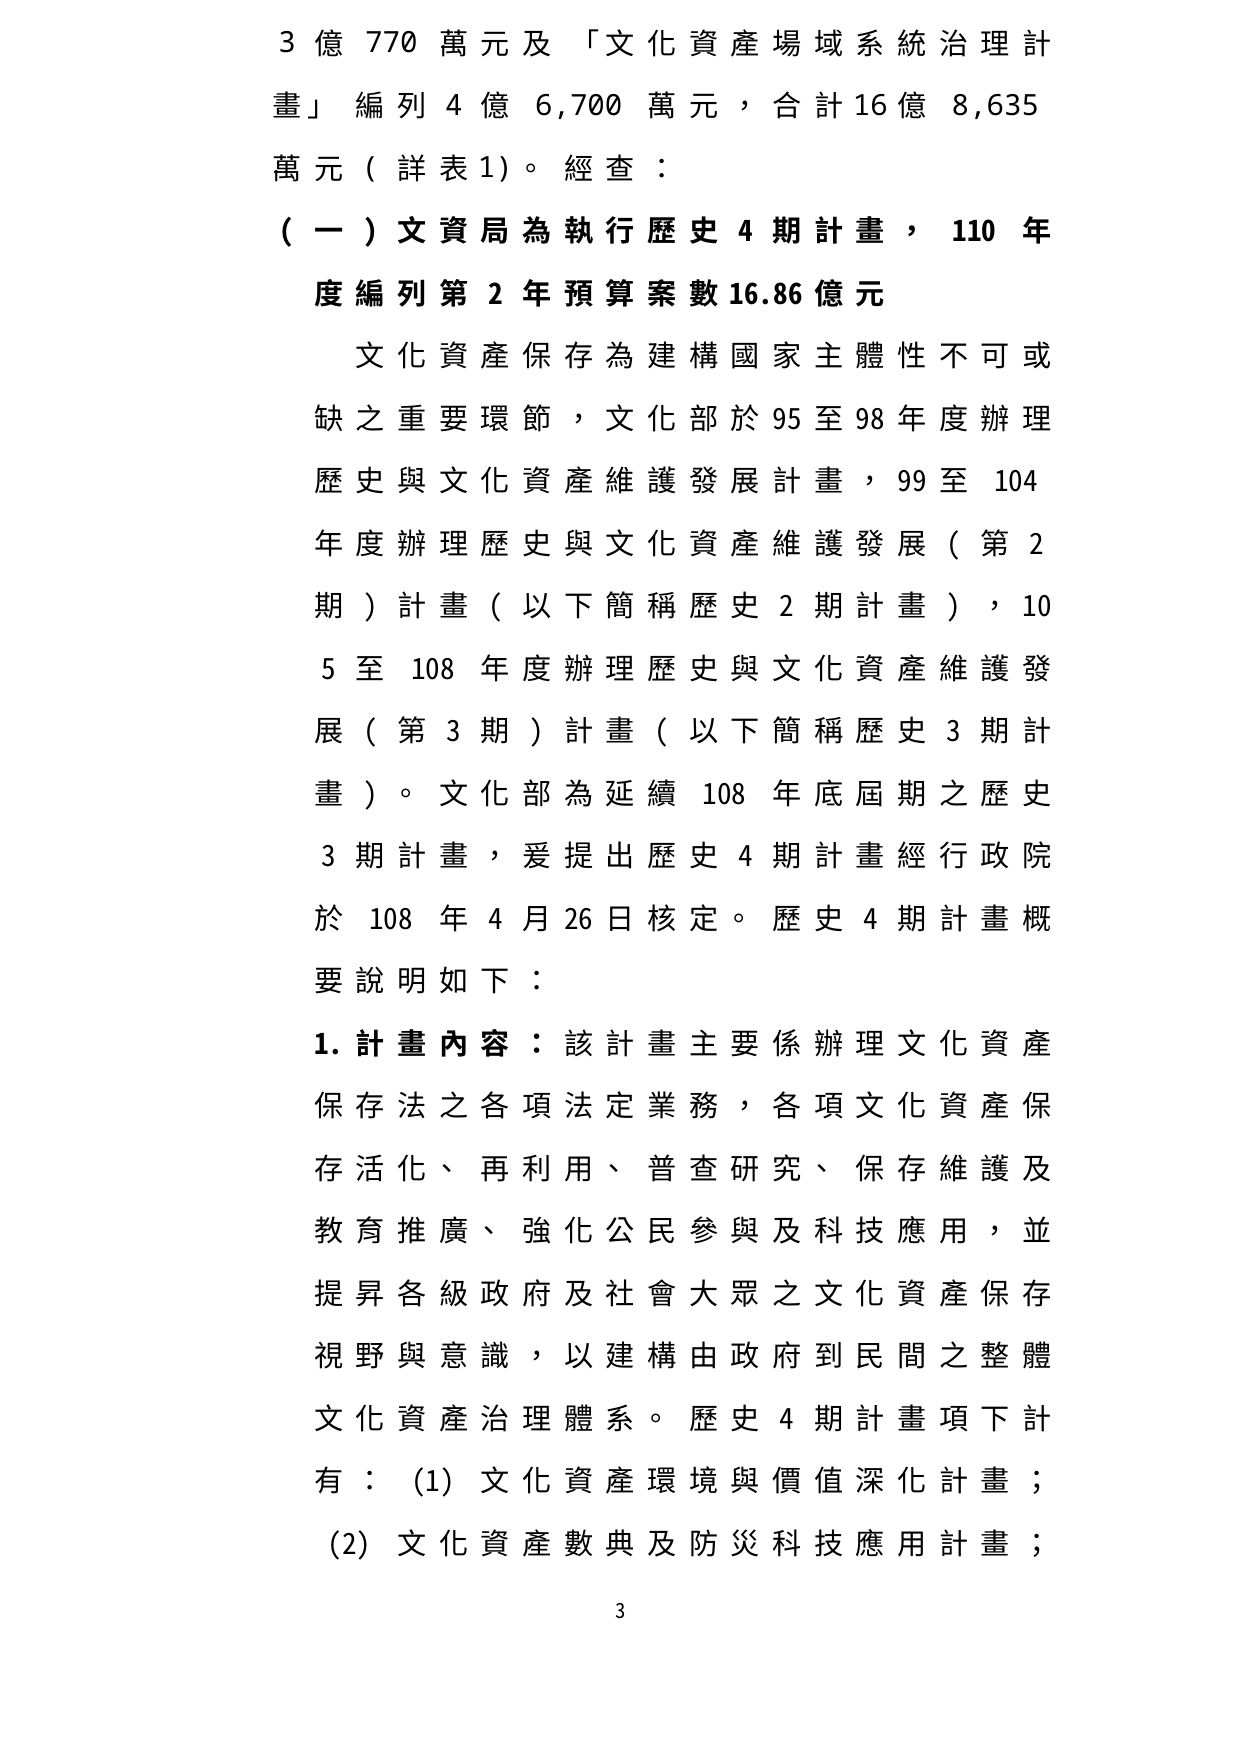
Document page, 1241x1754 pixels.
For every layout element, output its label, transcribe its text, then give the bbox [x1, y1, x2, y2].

text 3億770萬元及「文化資產場域系統治理計畫」編列4億6,700萬元，合計16億8,635萬元(詳表1)。經查： [242, 0, 1058, 187]
text 1.計畫內容：該計畫主要係辦理文化資產保存法之各項法定業務，各項文化資產保存活化、再利用、普查研究、保存維護及教育推廣、強化公民參與及科技應用，並提昇各級政府及社會大眾之文化資產保存視野與意識，以建構由政府到民間之整體文化資產治理體系。歷史4期計畫項下計有：(1)文化資產環境與價值深化計畫；(2)文化資產數典及防災科技應用計畫； [271, 1000, 1058, 1562]
text 文化資產保存為建構國家主體性不可或缺之重要環節，文化部於95至98年度辦理歷史與文化資產維護發展計畫，99至104年度辦理歷史與文化資產維護發展(第2期)計畫(以下簡稱歷史2期計畫)，105至108年度辦理歷史與文化資產維護發展(第3期)計畫(以下簡稱歷史3期計畫)。文化部為延續108年底屆期之歷史3期計畫，爰提出歷史4期計畫經行政院於108年4月26日核定。歷史4期計畫概要說明如下： [271, 312, 1058, 1000]
text (一)文資局為執行歷史4期計畫，110年度編列第2年預算案數16.86億元 [242, 187, 1058, 312]
